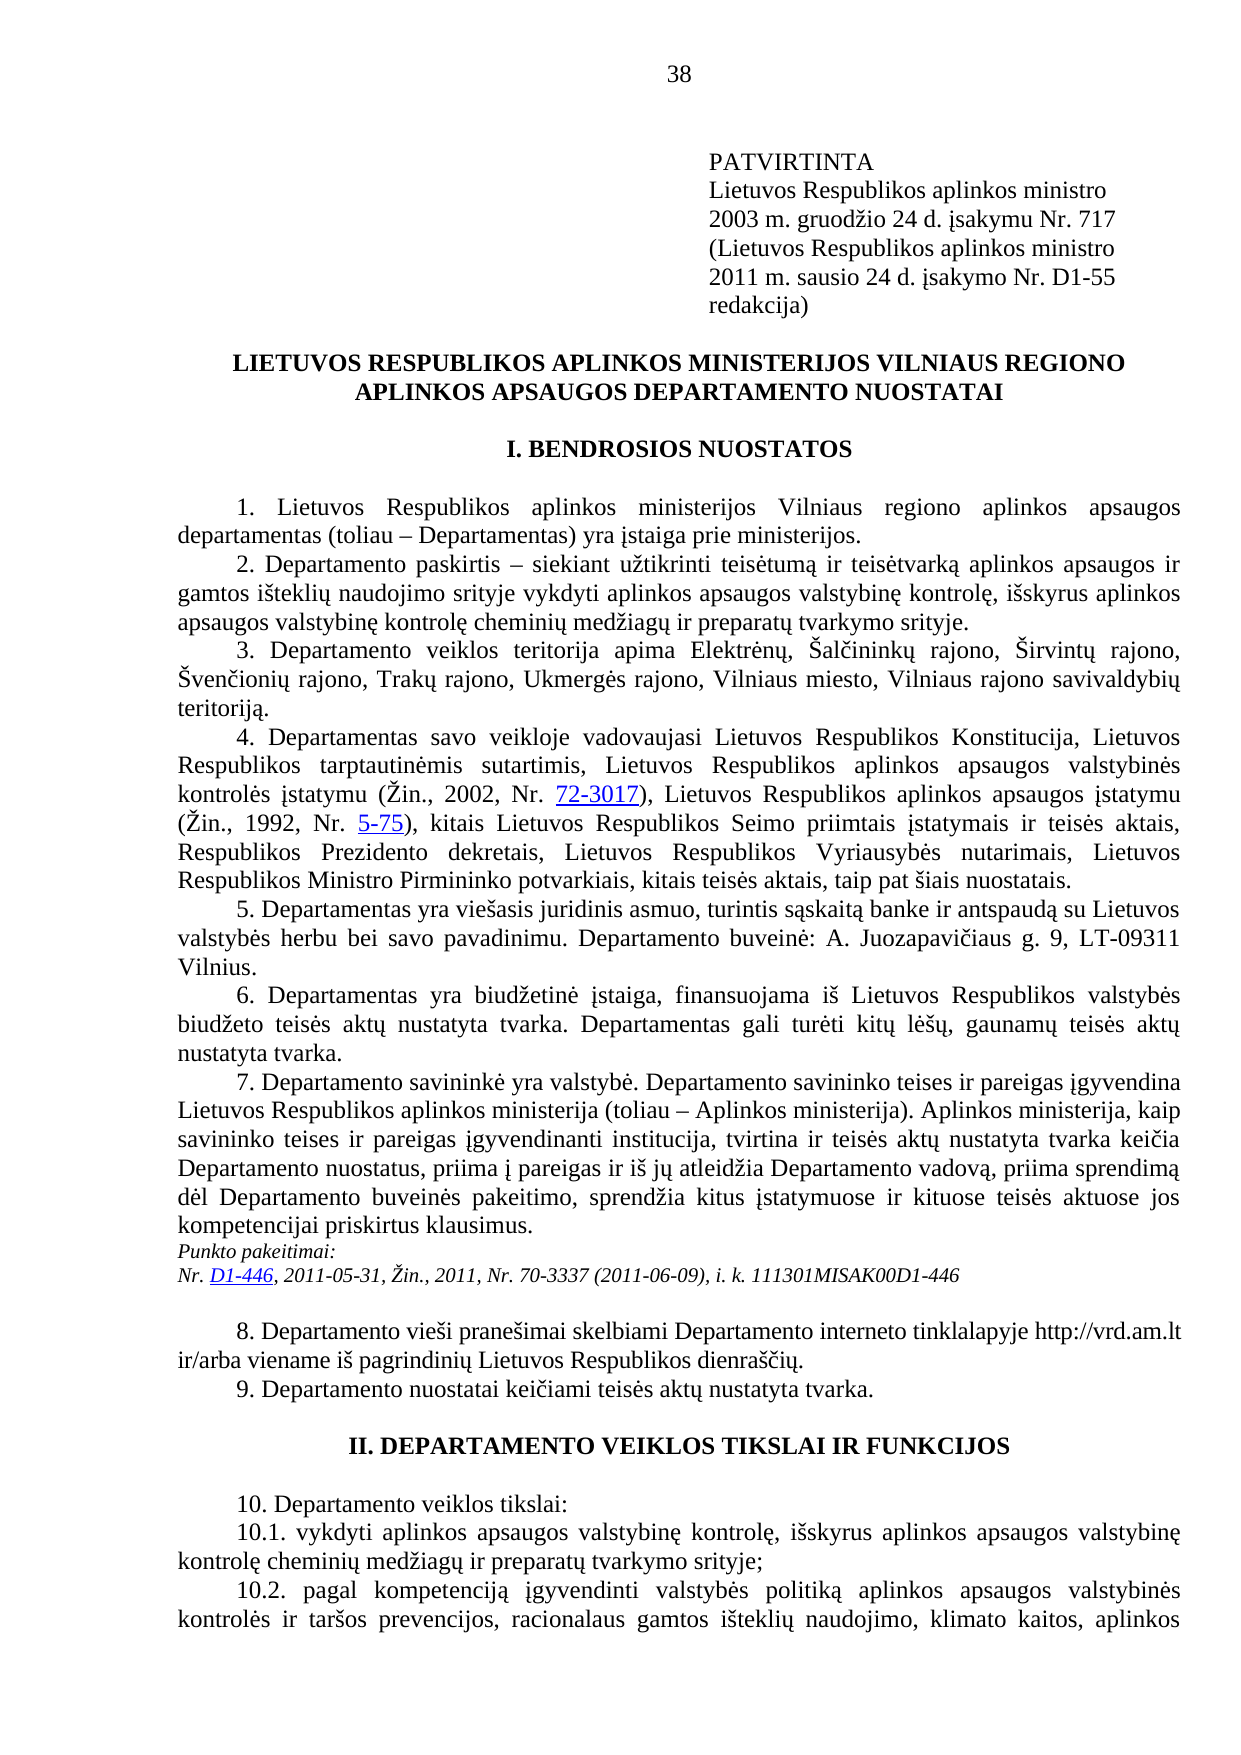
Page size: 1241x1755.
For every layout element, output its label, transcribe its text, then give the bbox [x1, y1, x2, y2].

text 2. Departamento paskirtis – siekiant užtikrinti teisėtumą ir teisėtvarką aplinkos apsaugos ir gamtos išteklių naudojimo srityje vykdyti aplinkos apsaugos valstybinę kontrolę, išskyrus aplinkos apsaugos valstybinę kontrolę cheminių medžiagų ir preparatų tvarkymo srityje. [177, 549, 1181, 636]
text 8. Departamento vieši pranešimai skelbiami Departamento interneto tinklalapyje http://vrd.am.lt ir/arba viename iš pagrindinių Lietuvos Respublikos dienraščių. [177, 1316, 1181, 1374]
text Nr. D1-446, 2011-05-31, Žin., 2011, Nr. 70-3337 (2011-06-09), i. k. 111301MISAK00D1-446 [177, 1263, 1181, 1287]
text 5. Departamentas yra viešasis juridinis asmuo, turintis sąskaitą banke ir antspaudą su Lietuvos valstybės herbu bei savo pavadinimu. Departamento buveinė: A. Juozapavičiaus g. 9, LT-09311 Vilnius. [177, 894, 1181, 981]
text 10.1. vykdyti aplinkos apsaugos valstybinę kontrolę, išskyrus aplinkos apsaugos valstybinę kontrolę cheminių medžiagų ir preparatų tvarkymo srityje; [177, 1517, 1181, 1575]
text PATVIRTINTA [177, 147, 1181, 176]
text 3. Departamento veiklos teritorija apima Elektrėnų, Šalčininkų rajono, Širvintų rajono, Švenčionių rajono, Trakų rajono, Ukmergės rajono, Vilniaus miesto, Vilniaus rajono savivaldybių teritoriją. [177, 636, 1181, 722]
text 2011 m. sausio 24 d. įsakymo Nr. D1-55 [177, 262, 1181, 291]
text 6. Departamentas yra biudžetinė įstaiga, finansuojama iš Lietuvos Respublikos valstybės biudžeto teisės aktų nustatyta tvarka. Departamentas gali turėti kitų lėšų, gaunamų teisės aktų nustatyta tvarka. [177, 981, 1181, 1067]
text (Lietuvos Respublikos aplinkos ministro [177, 233, 1181, 262]
text 2003 m. gruodžio 24 d. įsakymu Nr. 717 [177, 204, 1181, 233]
text Punkto pakeitimai: [177, 1239, 1181, 1263]
text 7. Departamento savininkė yra valstybė. Departamento savininko teises ir pareigas įgyvendina Lietuvos Respublikos aplinkos ministerija (toliau – Aplinkos ministerija). Aplinkos ministerija, kaip savininko teises ir pareigas įgyvendinanti institucija, tvirtina ir teisės aktų nustatyta tvarka keičia Departamento nuostatus, priima į pareigas ir iš jų atleidžia Departamento vadovą, priima sprendimą dėl Departamento buveinės pakeitimo, sprendžia kitus įstatymuose ir kituose teisės aktuose jos kompetencijai priskirtus klausimus. [177, 1067, 1181, 1239]
text I. BENDROSIOS NUOSTATOS [177, 434, 1181, 463]
text Lietuvos Respublikos aplinkos ministro [177, 176, 1181, 204]
text 4. Departamentas savo veikloje vadovaujasi Lietuvos Respublikos Konstitucija, Lietuvos Respublikos tarptautinėmis sutartimis, Lietuvos Respublikos aplinkos apsaugos valstybinės kontrolės įstatymu (Žin., 2002, Nr. 72-3017), Lietuvos Respublikos aplinkos apsaugos įstatymu (Žin., 1992, Nr. 5-75), kitais Lietuvos Respublikos Seimo priimtais įstatymais ir teisės aktais, Respublikos Prezidento dekretais, Lietuvos Respublikos Vyriausybės nutarimais, Lietuvos Respublikos Ministro Pirmininko potvarkiais, kitais teisės aktais, taip pat šiais nuostatais. [177, 722, 1181, 894]
text 9. Departamento nuostatai keičiami teisės aktų nustatyta tvarka. [177, 1374, 1181, 1402]
text redakcija) [177, 291, 1181, 319]
text 10. Departamento veiklos tikslai: [177, 1489, 1181, 1517]
text LIETUVOS RESPUBLIKOS APLINKOS MINISTERIJOS VILNIAUS REGIONO APLINKOS APSAUGOS DEPARTAMENTO NUOSTATAI [177, 348, 1181, 406]
text II. DEPARTAMENTO VEIKLOS TIKSLAI IR FUNKCIJOS [177, 1431, 1181, 1460]
text 1. Lietuvos Respublikos aplinkos ministerijos Vilniaus regiono aplinkos apsaugos departamentas (toliau – Departamentas) yra įstaiga prie ministerijos. [177, 492, 1181, 549]
text 10.2. pagal kompetenciją įgyvendinti valstybės politiką aplinkos apsaugos valstybinės kontrolės ir taršos prevencijos, racionalaus gamtos išteklių naudojimo, klimato kaitos, aplinkos [177, 1575, 1181, 1632]
